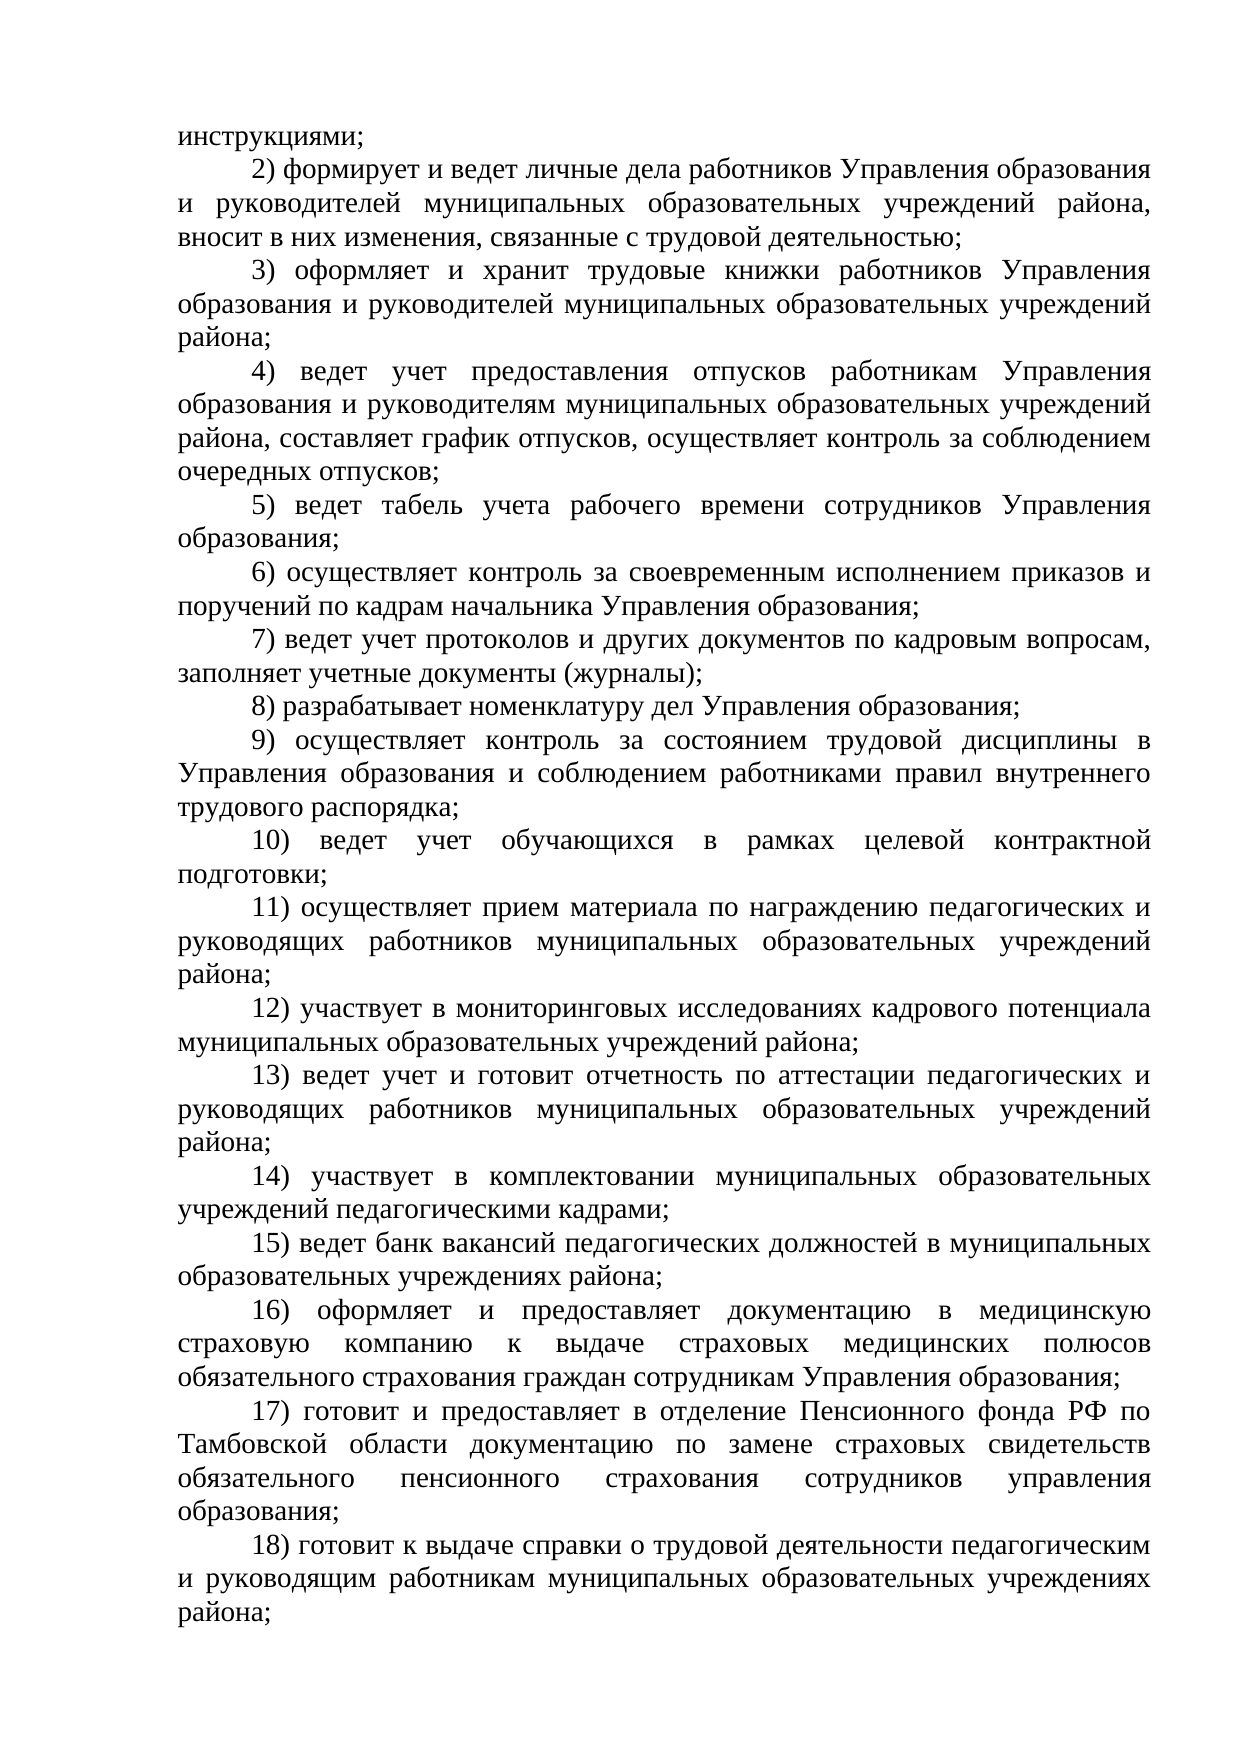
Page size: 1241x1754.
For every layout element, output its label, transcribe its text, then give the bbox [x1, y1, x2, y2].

text 16) оформляет и предоставляет документацию в медицинскую страховую компанию к выдаче страховых медицинских полюсов обязательного страхования граждан сотрудникам Управления образования; [177, 1292, 1152, 1393]
text 6) осуществляет контроль за своевременным исполнением приказов и поручений по кадрам начальника Управления образования; [177, 554, 1152, 621]
text 4) ведет учет предоставления отпусков работникам Управления образования и руководителям муниципальных образовательных учреждений района, составляет график отпусков, осуществляет контроль за соблюдением очередных отпусков; [177, 353, 1152, 487]
text 17) готовит и предоставляет в отделение Пенсионного фонда РФ по Тамбовской области документацию по замене страховых свидетельств обязательного пенсионного страхования сотрудников управления образования; [177, 1393, 1152, 1527]
text 15) ведет банк вакансий педагогических должностей в муниципальных образовательных учреждениях района; [177, 1225, 1152, 1292]
text 14) участвует в комплектовании муниципальных образовательных учреждений педагогическими кадрами; [177, 1158, 1152, 1225]
text 5) ведет табель учета рабочего времени сотрудников Управления образования; [177, 487, 1152, 554]
text 10) ведет учет обучающихся в рамках целевой контрактной подготовки; [177, 822, 1152, 889]
text 18) готовит к выдаче справки о трудовой деятельности педагогическим и руководящим работникам муниципальных образовательных учреждениях района; [177, 1527, 1152, 1627]
text 7) ведет учет протоколов и других документов по кадровым вопросам, заполняет учетные документы (журналы); [177, 621, 1152, 688]
text 9) осуществляет контроль за состоянием трудовой дисциплины в Управления образования и соблюдением работниками правил внутреннего трудового распорядка; [177, 722, 1152, 822]
text 8) разрабатывает номенклатуру дел Управления образования; [177, 688, 1152, 722]
text инструкциями; [177, 118, 1152, 152]
text 13) ведет учет и готовит отчетность по аттестации педагогических и руководящих работников муниципальных образовательных учреждений района; [177, 1057, 1152, 1158]
text 11) осуществляет прием материала по награждению педагогических и руководящих работников муниципальных образовательных учреждений района; [177, 889, 1152, 990]
text 3) оформляет и хранит трудовые книжки работников Управления образования и руководителей муниципальных образовательных учреждений района; [177, 252, 1152, 353]
text 2) формирует и ведет личные дела работников Управления образования и руководителей муниципальных образовательных учреждений района, вносит в них изменения, связанные с трудовой деятельностью; [177, 152, 1152, 252]
text 12) участвует в мониторинговых исследованиях кадрового потенциала муниципальных образовательных учреждений района; [177, 990, 1152, 1057]
